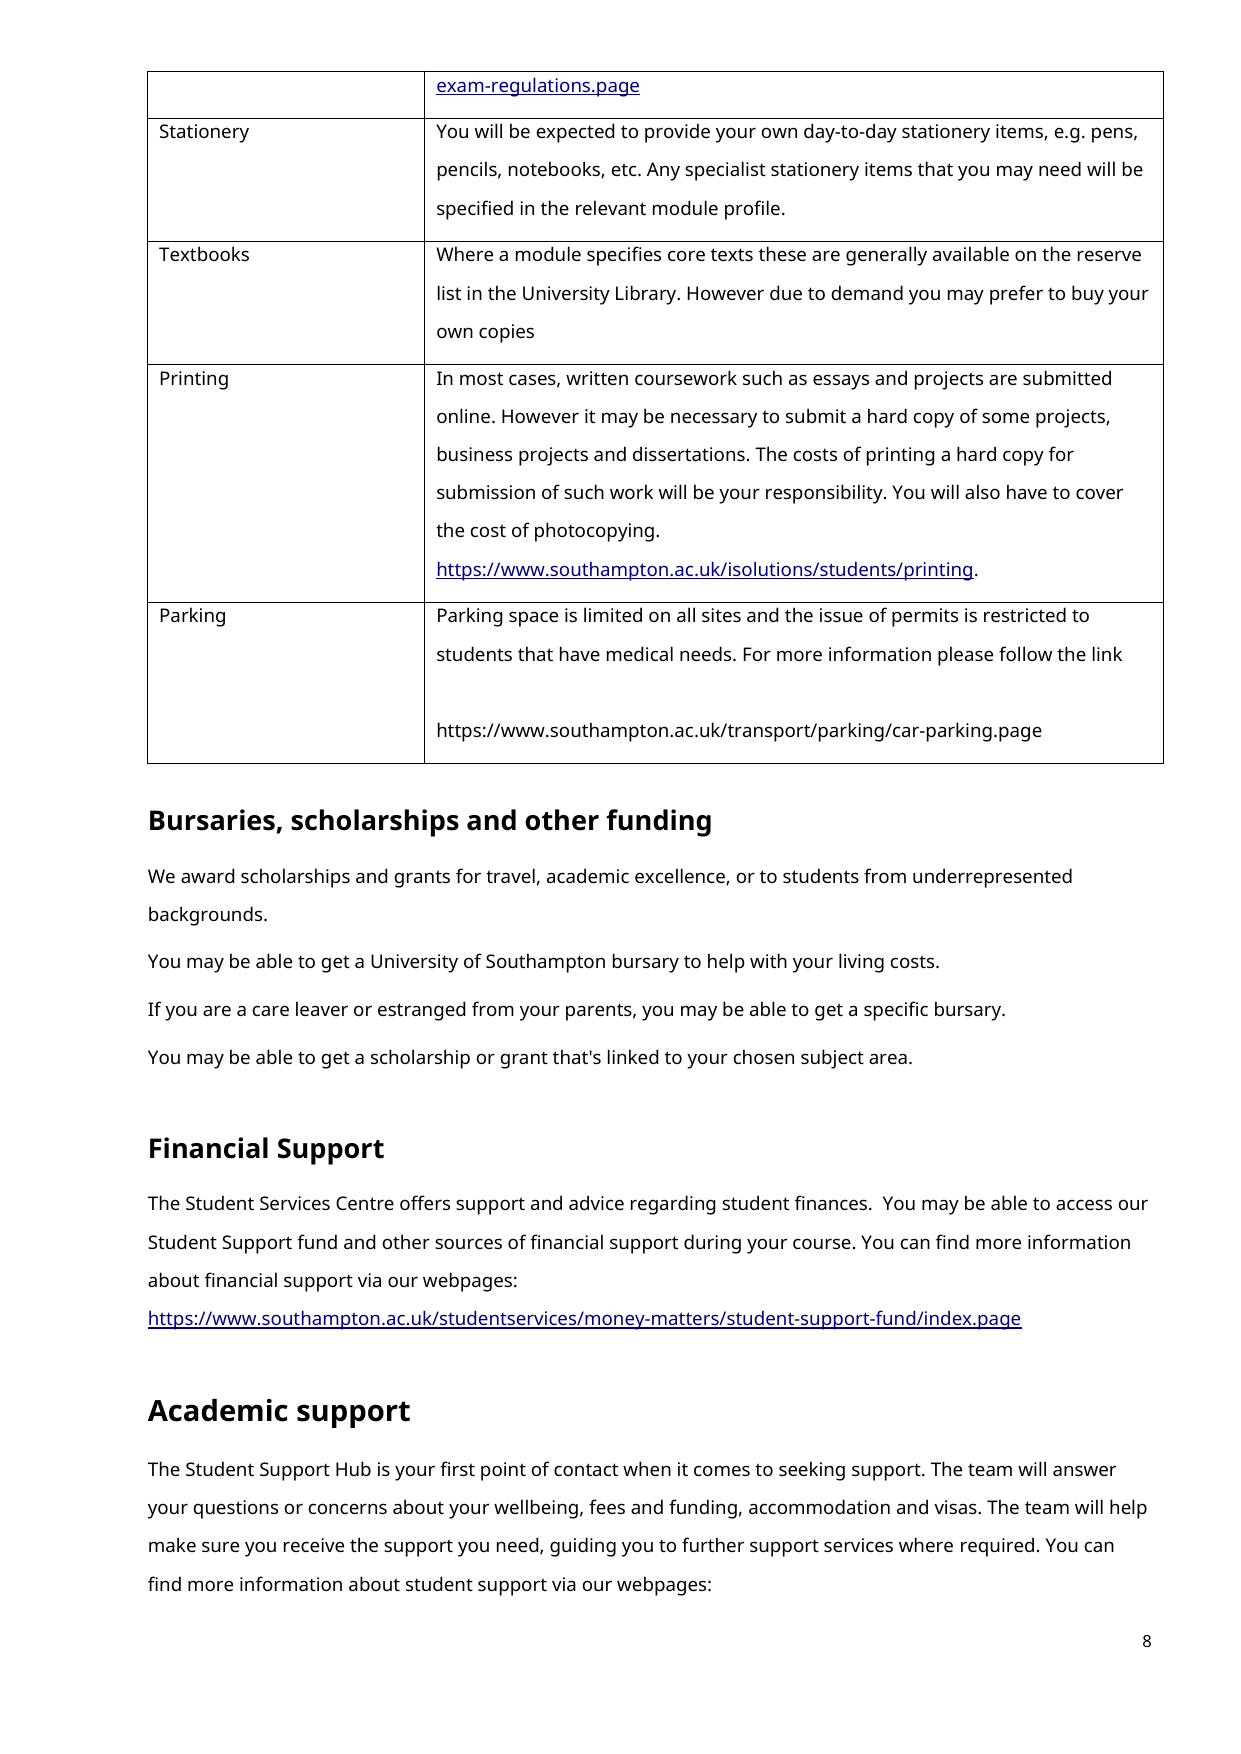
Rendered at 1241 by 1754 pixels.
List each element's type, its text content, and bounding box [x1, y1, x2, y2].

text If you are a care leaver or estranged from your parents, you may be able to get a specific bursary. [148, 996, 1152, 1022]
text The Student Support Hub is your first point of contact when it comes to seeking support. The team will answer your questions or concerns about your wellbeing, fees and funding, accommodation and visas. The team will help make sure you receive the support you need, guiding you to further support services where required. You can find more information about student support via our webpages: [148, 1456, 1152, 1596]
subtitle Financial Support [148, 1129, 1152, 1166]
table_cell Printing [148, 365, 424, 602]
text The Student Services Centre offers support and advice regarding student finances. You may be able to access our Student Support fund and other sources of financial support during your course. You can find more information about financial support via our webpages: https://www.southampton.ac.uk/studentservices/money-matters/student-support-fund/index.page [148, 1191, 1152, 1331]
table_cell Textbooks [148, 242, 424, 364]
table_cell Stationery [148, 119, 424, 241]
table_cell Where a module specifies core texts these are generally available on the reserve list in the University Library. However due to demand you may prefer to buy your own copies [425, 242, 1163, 364]
text You may be able to get a University of Southampton bursary to help with your living costs. [148, 949, 1152, 974]
table_cell [148, 72, 424, 117]
table_cell exam-regulations.page [425, 72, 1163, 117]
subtitle Bursaries, scholarships and other funding [148, 801, 1152, 838]
text You may be able to get a scholarship or grant that's linked to your chosen subject area. [148, 1044, 1152, 1069]
subtitle Academic support [148, 1391, 1152, 1430]
table_cell You will be expected to provide your own day-to-day stationery items, e.g. pens, pencils, notebooks, etc. Any specialist stationery items that you may need will be specified in the relevant module profile. [425, 119, 1163, 241]
table_cell In most cases, written coursework such as essays and projects are submitted online. However it may be necessary to submit a hard copy of some projects, business projects and dissertations. The costs of printing a hard copy for submission of such work will be your responsibility. You will also have to cover the cost of photocopying. https://www.southampton.ac.uk/isolutions/students/printing. [425, 365, 1163, 602]
text We award scholarships and grants for travel, academic excellence, or to students from underrepresented backgrounds. [148, 863, 1152, 927]
table_cell Parking space is limited on all sites and the issue of permits is restricted to students that have medical needs. For more information please follow the link https://www.southampton.ac.uk/transport/parking/car-parking.page [425, 603, 1163, 763]
table_cell Parking [148, 603, 424, 763]
